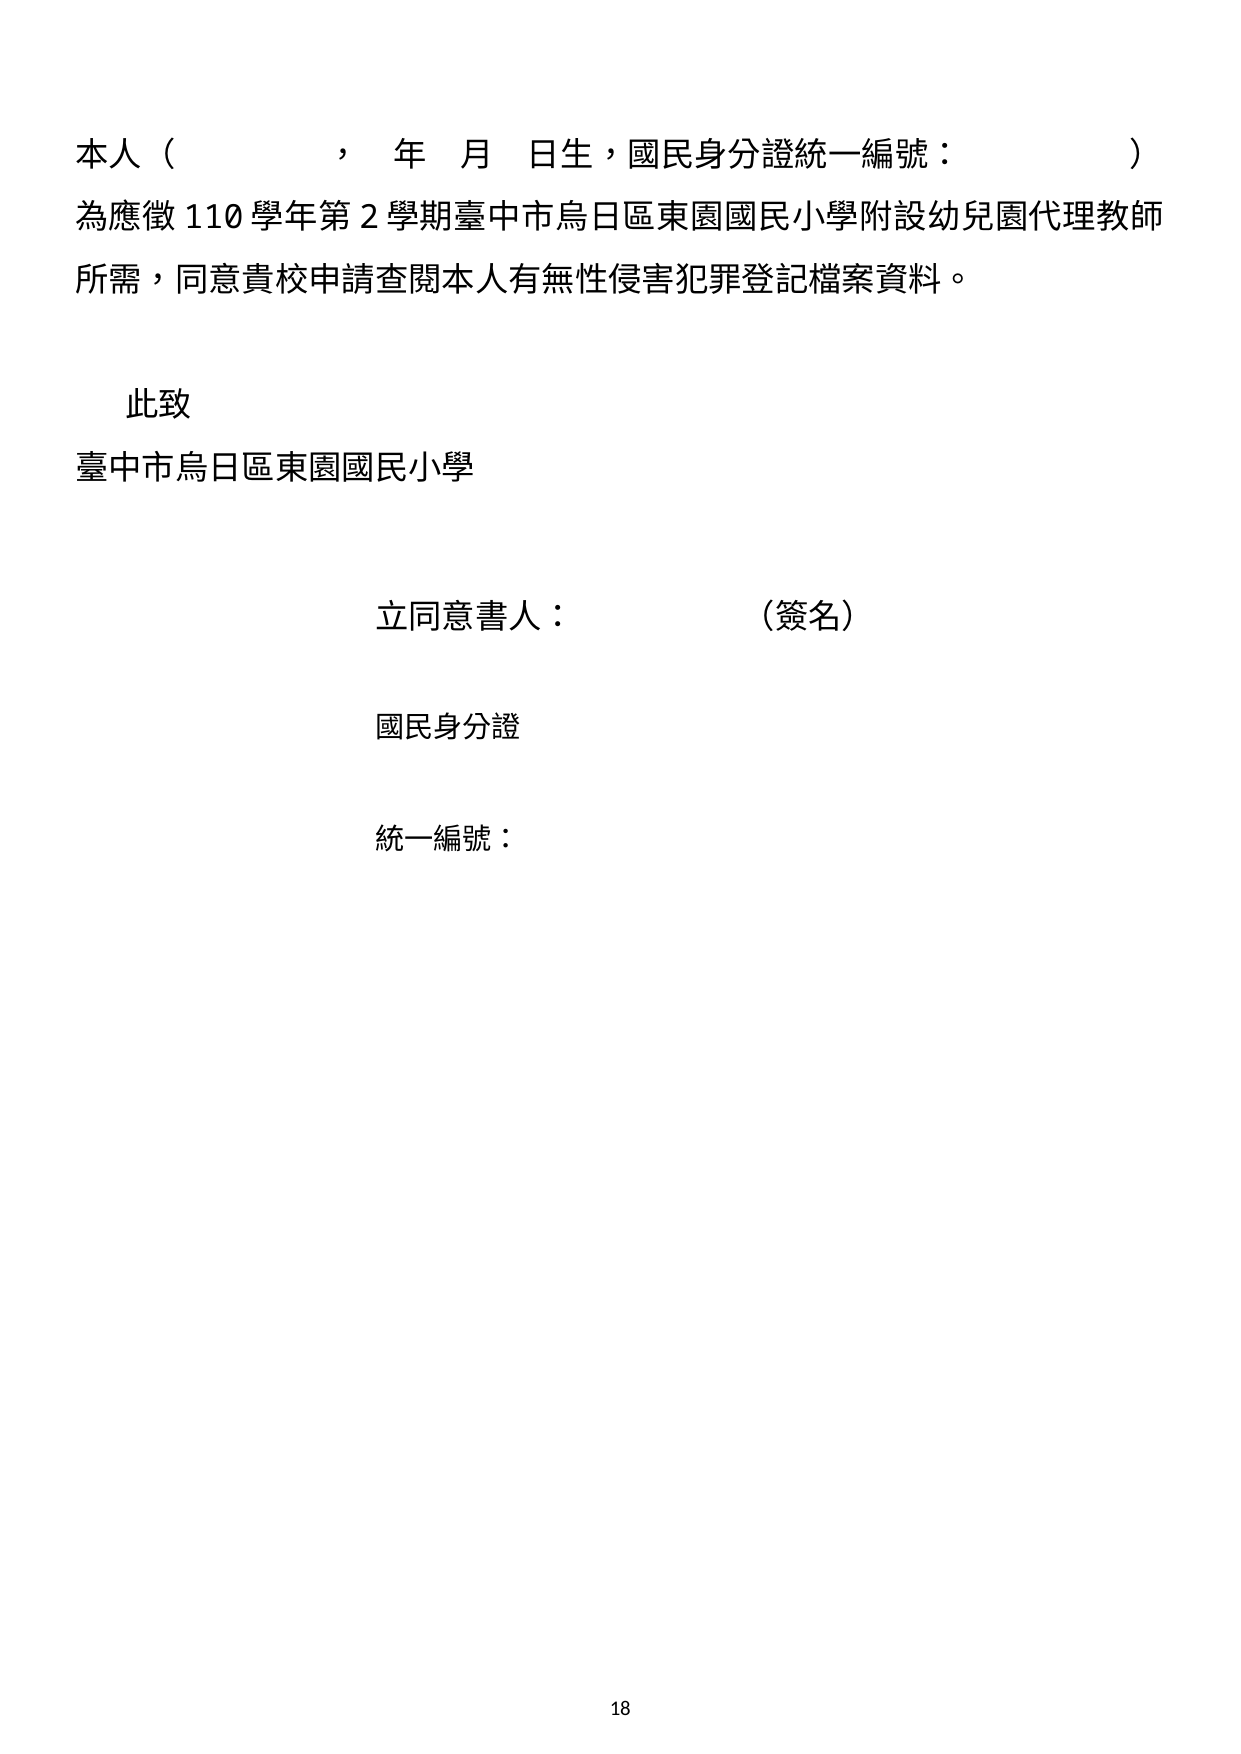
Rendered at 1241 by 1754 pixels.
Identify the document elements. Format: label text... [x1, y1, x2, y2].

text 國民身分證 [325, 683, 990, 746]
text 本人（ ， 年 月 日生，國民身分證統一編號： ）為應徵110學年第2學期臺中市烏日區東園國民小學附設幼兒園代理教師所需，同意貴校申請查閱本人有無性侵害犯罪登記檔案資料。 [75, 110, 1165, 298]
text 統一編號： [325, 795, 1165, 857]
text 立同意書人： （簽名） [325, 572, 1165, 635]
text 臺中市烏日區東園國民小學 [75, 423, 1165, 485]
text 此致 [75, 360, 1165, 423]
